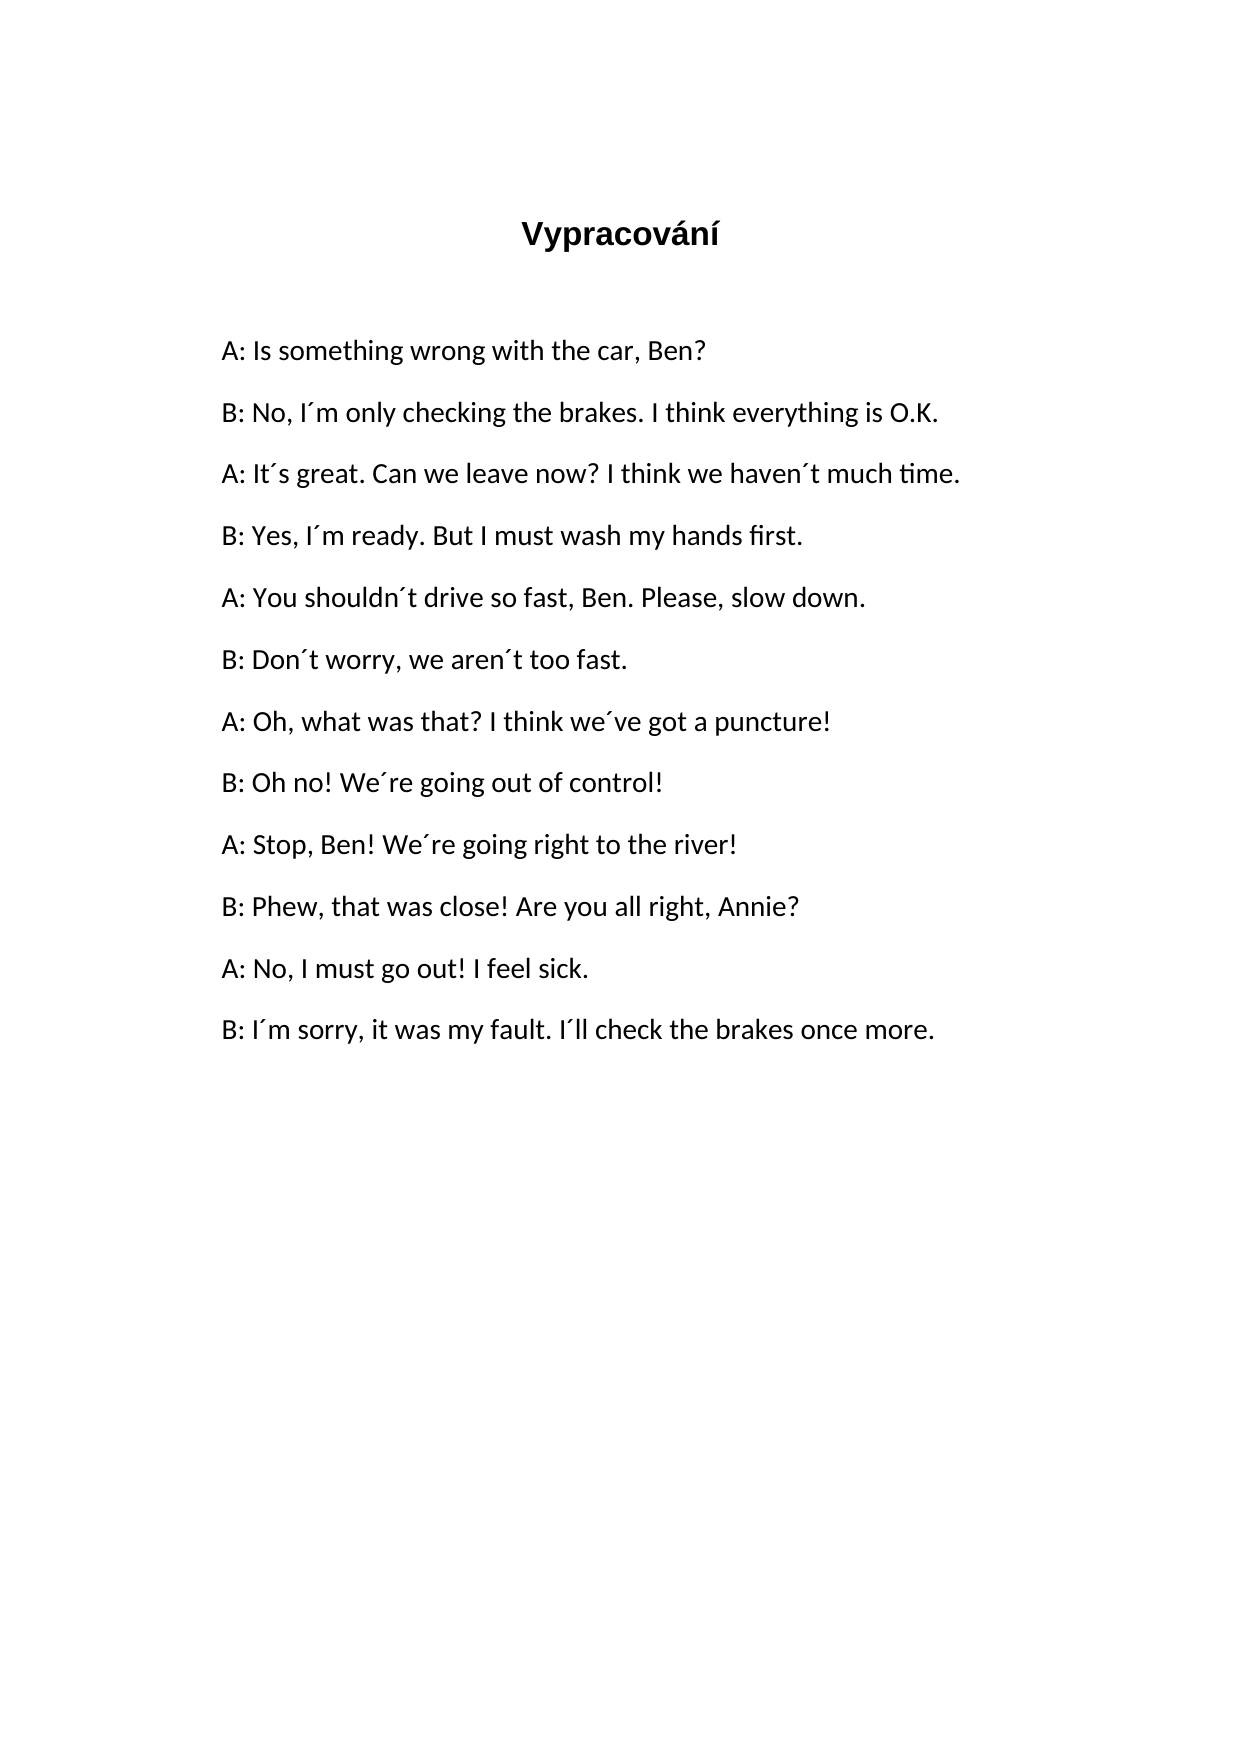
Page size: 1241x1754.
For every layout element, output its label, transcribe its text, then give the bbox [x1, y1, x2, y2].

text A: Oh, what was that? I think we´ve got a puncture! [148, 703, 1093, 738]
text A: Is something wrong with the car, Ben? [148, 332, 1093, 368]
text B: Don´t worry, we aren´t too fast. [148, 641, 1093, 676]
text B: Oh no! We´re going out of control! [148, 764, 1093, 800]
text A: You shouldn´t drive so fast, Ben. Please, slow down. [148, 579, 1093, 615]
text B: No, I´m only checking the brakes. I think everything is O.K. [148, 394, 1093, 429]
subtitle Vypracování [148, 213, 1093, 252]
text B: Phew, that was close! Are you all right, Annie? [148, 888, 1093, 923]
text B: Yes, I´m ready. But I must wash my hands first. [148, 517, 1093, 553]
text A: No, I must go out! I feel sick. [148, 950, 1093, 985]
text B: I´m sorry, it was my fault. I´ll check the brakes once more. [148, 1011, 1093, 1047]
text A: It´s great. Can we leave now? I think we haven´t much time. [148, 456, 1093, 491]
text A: Stop, Ben! We´re going right to the river! [148, 826, 1093, 862]
